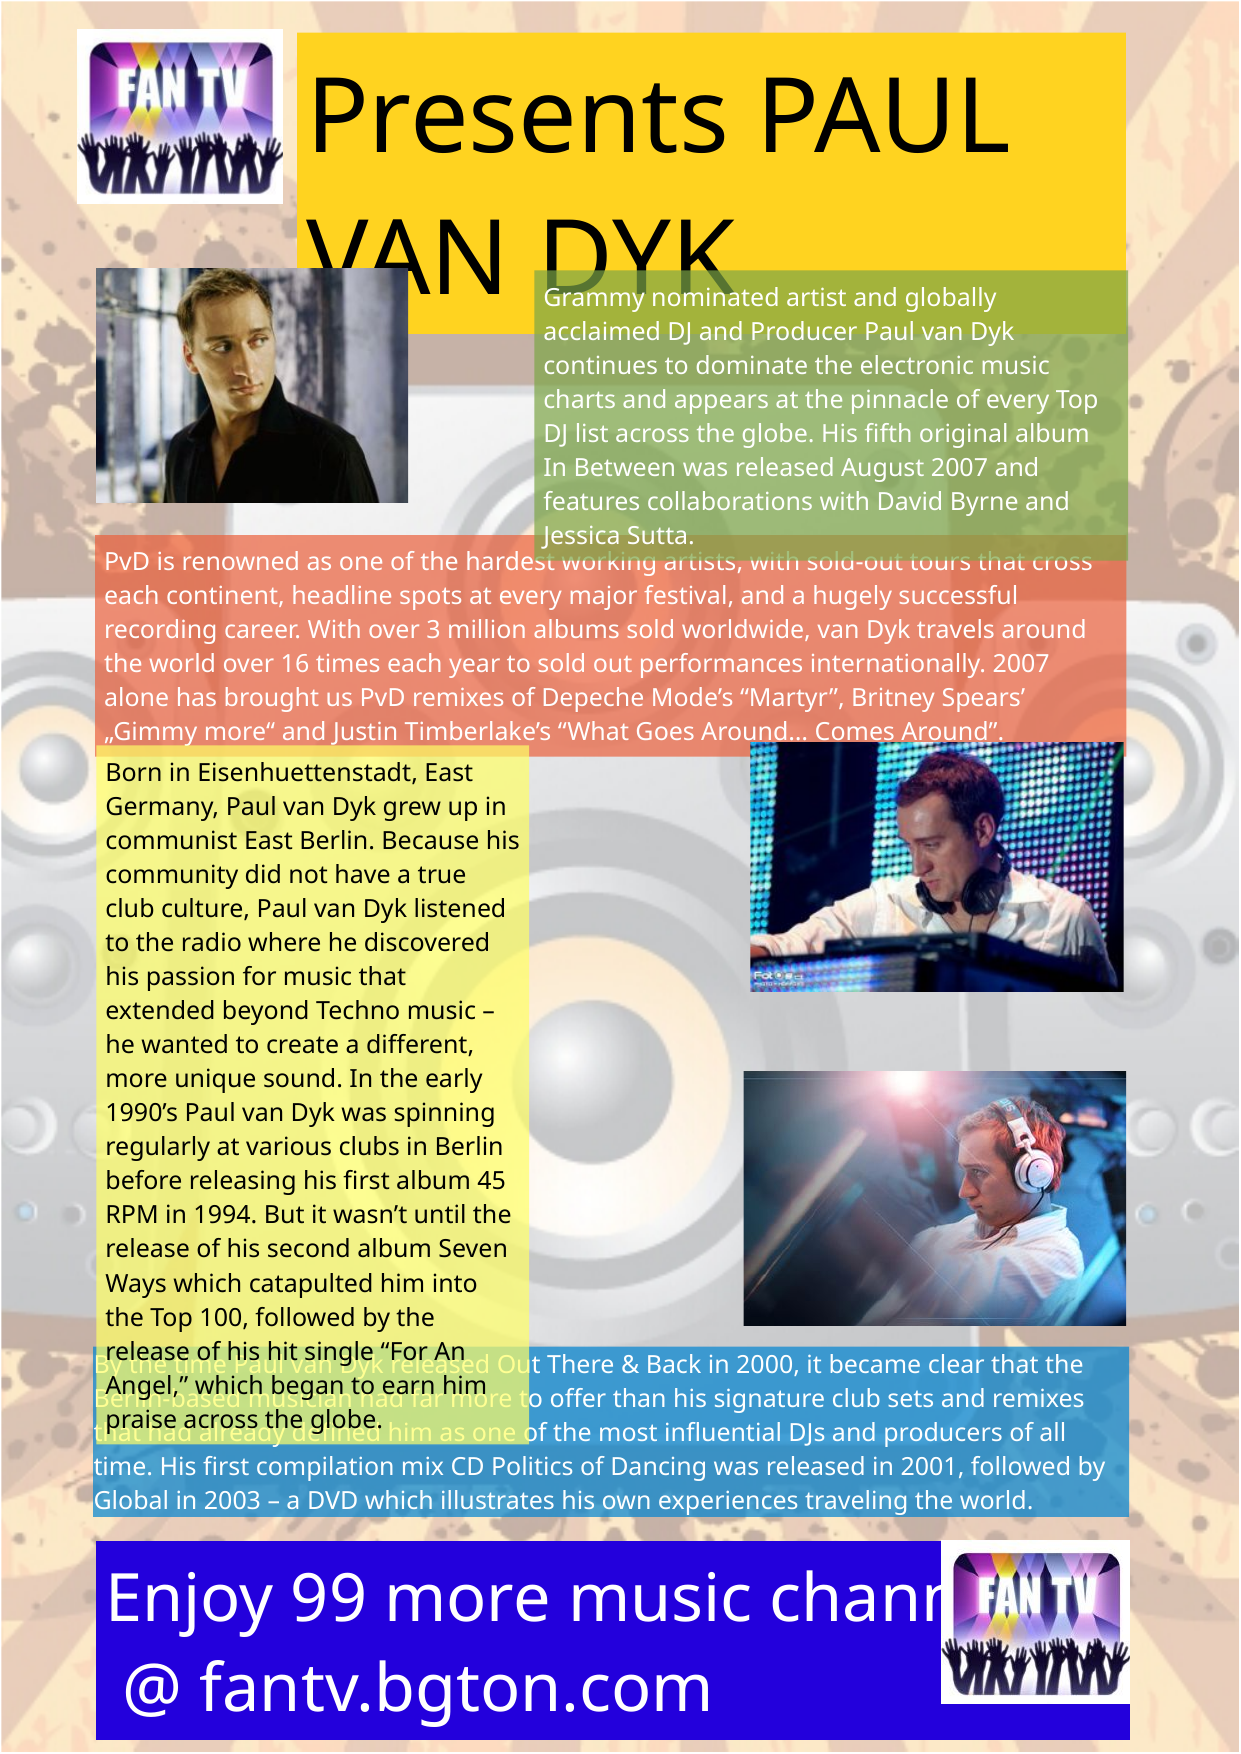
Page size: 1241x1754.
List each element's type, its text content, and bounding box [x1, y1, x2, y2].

text Grammy nominated artist and globally acclaimed DJ and Producer Paul van Dyk continues to dominate the electronic music charts and appears at the pinnacle of every Top DJ list across the globe. His fifth original album In Between was released August 2007 and features collaborations with David Byrne and Jessica Sutta. [543, 279, 1119, 552]
text Born in Eisenhuettenstadt, East Germany, Paul van Dyk grew up in communist East Berlin. Because his community did not have a true club culture, Paul van Dyk listened to the radio where he discovered his passion for music that extended beyond Techno music – he wanted to create a different, more unique sound. In the early 1990’s Paul van Dyk was spinning regularly at various clubs in Berlin before releasing his first album 45 RPM in 1994. But it wasn’t until the release of his second album Seven Ways which catapulted him into the Top 100, followed by the release of his hit single “For An Angel,” which began to earn him praise across the globe. [105, 754, 520, 1436]
picture [1, 1, 1239, 1752]
text Enjoy 99 more music channels @ fantv.bgton.com [105, 1550, 1121, 1731]
text By the time Paul van Dyk released Out There & Back in 2000, it became clear that the Berlin-based musician had far more to offer than his signature club sets and remixes that had already defined him as one of the most influential DJs and producers of all time. His first compilation mix CD Politics of Dancing was released in 2001, followed by Global in 2003 – a DVD which illustrates his own experiences traveling the world. [93, 1347, 1129, 1517]
text Presents PAUL VAN DYK [306, 41, 1118, 325]
text PvD is renowned as one of the hardest working artists, with sold-out tours that cross each continent, headline spots at every major festival, and a hugely successful recording career. With over 3 million albums sold worldwide, van Dyk travels around the world over 16 times each year to sold out performances internationally. 2007 alone has brought us PvD remixes of Depeche Mode’s “Martyr”, Britney Spears’ „Gimmy more“ and Justin Timberlake’s “What Goes Around… Comes Around”. [104, 543, 1118, 748]
